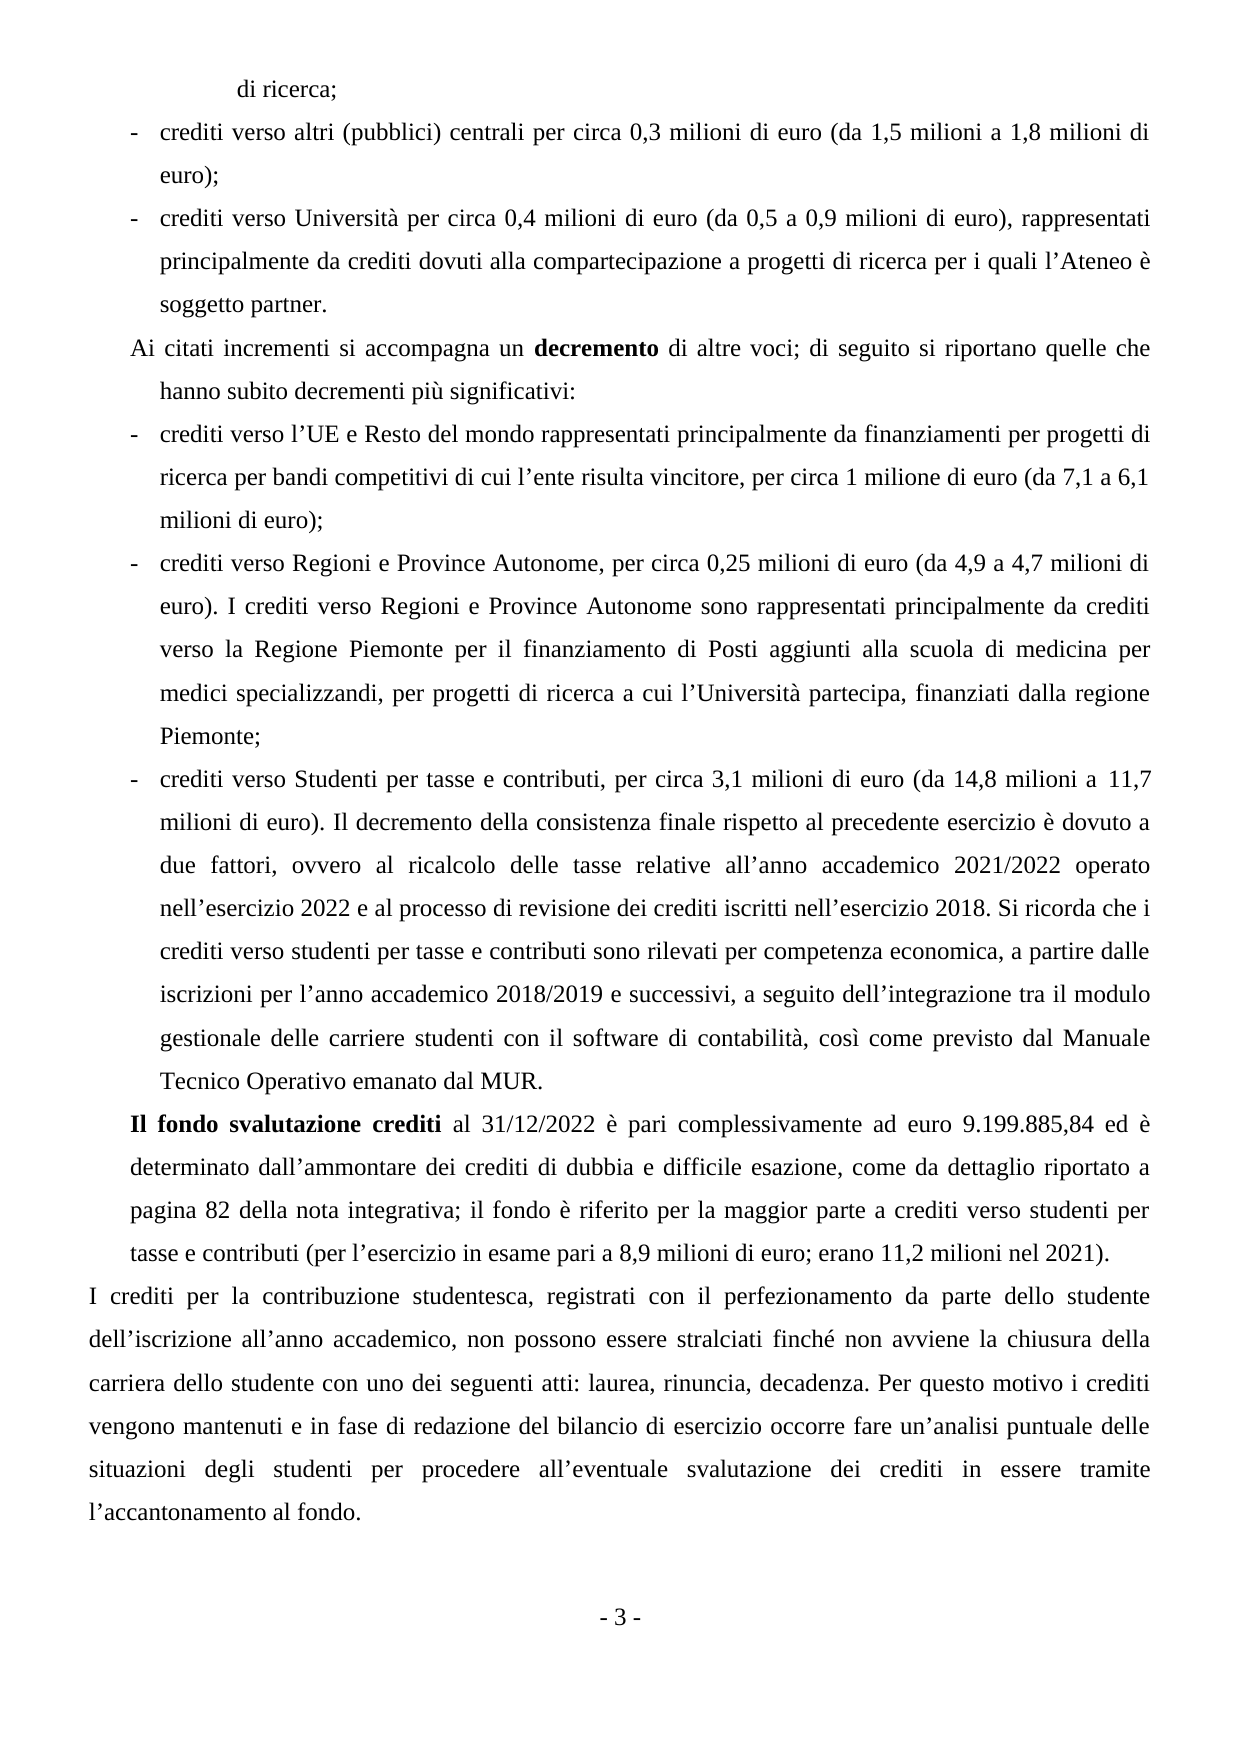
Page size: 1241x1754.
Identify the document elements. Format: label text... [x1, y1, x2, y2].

text - crediti verso l’UE e Resto del mondo rappresentati principalmente da finanziamenti per progetti di ricerca per bandi competitivi di cui l’ente risulta vincitore, per circa 1 milione di euro (da 7,1 a 6,1 milioni di euro); [130, 419, 1152, 534]
text - crediti verso Regioni e Province Autonome, per circa 0,25 milioni di euro (da 4,9 a 4,7 milioni di euro). I crediti verso Regioni e Province Autonome sono rappresentati principalmente da crediti verso la Regione Piemonte per il finanziamento di Posti aggiunti alla scuola di medicina per medici specializzandi, per progetti di ricerca a cui l’Università partecipa, finanziati dalla regione Piemonte; [130, 548, 1152, 749]
text - crediti verso Studenti per tasse e contributi, per circa 3,1 milioni di euro (da 14,8 milioni a 11,7 milioni di euro). Il decremento della consistenza finale rispetto al precedente esercizio è dovuto a due fattori, ovvero al ricalcolo delle tasse relative all’anno accademico 2021/2022 operato nell’esercizio 2022 e al processo di revisione dei crediti iscritti nell’esercizio 2018. Si ricorda che i crediti verso studenti per tasse e contributi sono rilevati per competenza economica, a partire dalle iscrizioni per l’anno accademico 2018/2019 e successivi, a seguito dell’integrazione tra il modulo gestionale delle carriere studenti con il software di contabilità, così come previsto dal Manuale Tecnico Operativo emanato dal MUR. [130, 764, 1152, 1094]
text - crediti verso altri (pubblici) centrali per circa 0,3 milioni di euro (da 1,5 milioni a 1,8 milioni di euro); [130, 117, 1152, 189]
text I crediti per la contribuzione studentesca, registrati con il perfezionamento da parte dello studente dell’iscrizione all’anno accademico, non possono essere stralciati finché non avviene la chiusura della carriera dello studente con uno dei seguenti atti: laurea, rinuncia, decadenza. Per questo motivo i crediti vengono mantenuti e in fase di redazione del bilancio di esercizio occorre fare un’analisi puntuale delle situazioni degli studenti per procedere all’eventuale svalutazione dei crediti in essere tramite l’accantonamento al fondo. [89, 1281, 1152, 1526]
text - crediti verso Università per circa 0,4 milioni di euro (da 0,5 a 0,9 milioni di euro), rappresentati principalmente da crediti dovuti alla compartecipazione a progetti di ricerca per i quali l’Ateneo è soggetto partner. [130, 203, 1152, 318]
text di ricerca; [222, 74, 1152, 103]
text Ai citati incrementi si accompagna un decremento di altre voci; di seguito si riportano quelle che hanno subito decrementi più significativi: [130, 333, 1152, 404]
text Il fondo svalutazione crediti al 31/12/2022 è pari complessivamente ad euro 9.199.885,84 ed è determinato dall’ammontare dei crediti di dubbia e difficile esazione, come da dettaglio riportato a pagina 82 della nota integrativa; il fondo è riferito per la maggior parte a crediti verso studenti per tasse e contributi (per l’esercizio in esame pari a 8,9 milioni di euro; erano 11,2 milioni nel 2021). [89, 1109, 1152, 1267]
